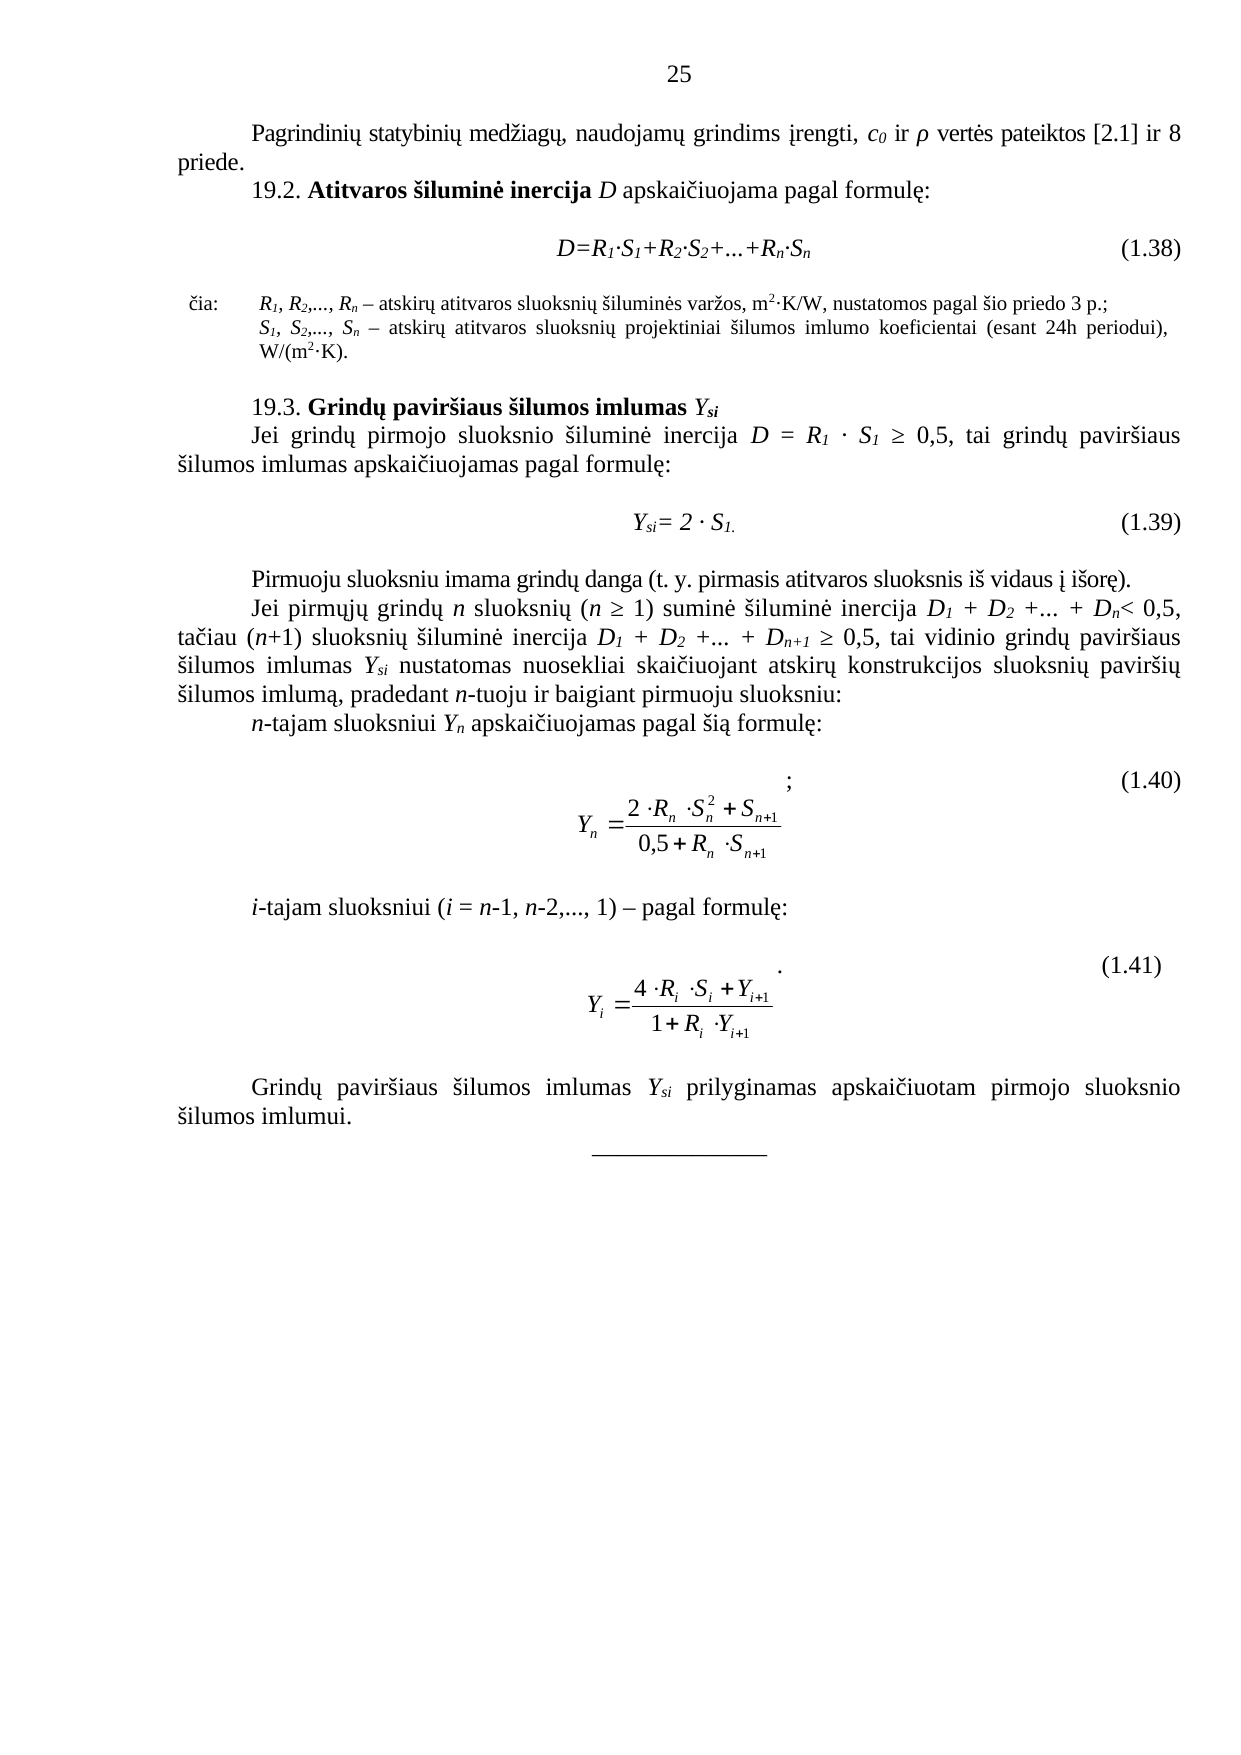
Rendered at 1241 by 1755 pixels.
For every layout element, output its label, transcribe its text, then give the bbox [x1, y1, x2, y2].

table_cell S1, S2,..., Sn – atskirų atitvaros sluoksnių projektiniai šilumos imlumo koeficientai (esant 24h periodui), W/(m2·K). [248, 315, 1181, 363]
table_header R1, R2,..., Rn – atskirų atitvaros sluoksnių šiluminės varžos, m2·K/W, nustatomos pagal šio priedo 3 p.; [248, 291, 1181, 315]
text . (1.41) [177, 950, 1181, 1043]
text i-tajam sluoksniui (i = n-1, n-2,..., 1) – pagal formulę: [177, 892, 1181, 921]
text Ysi= 2 · S1. (1.39) [177, 507, 1181, 535]
text 19.2. Atitvaros šiluminė inercija D apskaičiuojama pagal formulę: [177, 176, 1181, 204]
text Pagrindinių statybinių medžiagų, naudojamų grindims įrengti, c0 ir ρ vertės pateiktos [2.1] ir 8 priede. [177, 118, 1181, 176]
text Grindų paviršiaus šilumos imlumas Ysi prilyginamas apskaičiuotam pirmojo sluoksnio šilumos imlumui. [177, 1072, 1181, 1130]
text ; (1.40) [177, 765, 1181, 864]
text ______________ [177, 1130, 1181, 1158]
text Jei grindų pirmojo sluoksnio šiluminė inercija D = R1 · S1 ≥ 0,5, tai grindų paviršiaus šilumos imlumas apskaičiuojamas pagal formulę: [177, 420, 1181, 478]
table_header čia: [177, 291, 248, 315]
table_cell [177, 315, 248, 363]
text Jei pirmųjų grindų n sluoksnių (n ≥ 1) suminė šiluminė inercija D1 + D2 +... + Dn< 0,5, tačiau (n+1) sluoksnių šiluminė inercija D1 + D2 +... + Dn+1 ≥ 0,5, tai vidinio grindų paviršiaus šilumos imlumas Ysi nustatomas nuosekliai skaičiuojant atskirų konstrukcijos sluoksnių paviršių šilumos imlumą, pradedant n-tuoju ir baigiant pirmuoju sluoksniu: [177, 593, 1181, 708]
text 19.3. Grindų paviršiaus šilumos imlumas Ysi [177, 392, 1181, 420]
text Pirmuoju sluoksniu imama grindų danga (t. y. pirmasis atitvaros sluoksnis iš vidaus į išorę). [177, 564, 1181, 593]
text n-tajam sluoksniui Yn apskaičiuojamas pagal šią formulę: [177, 708, 1181, 737]
text D=R1·S1+R2·S2+...+Rn·Sn (1.38) [177, 233, 1181, 262]
